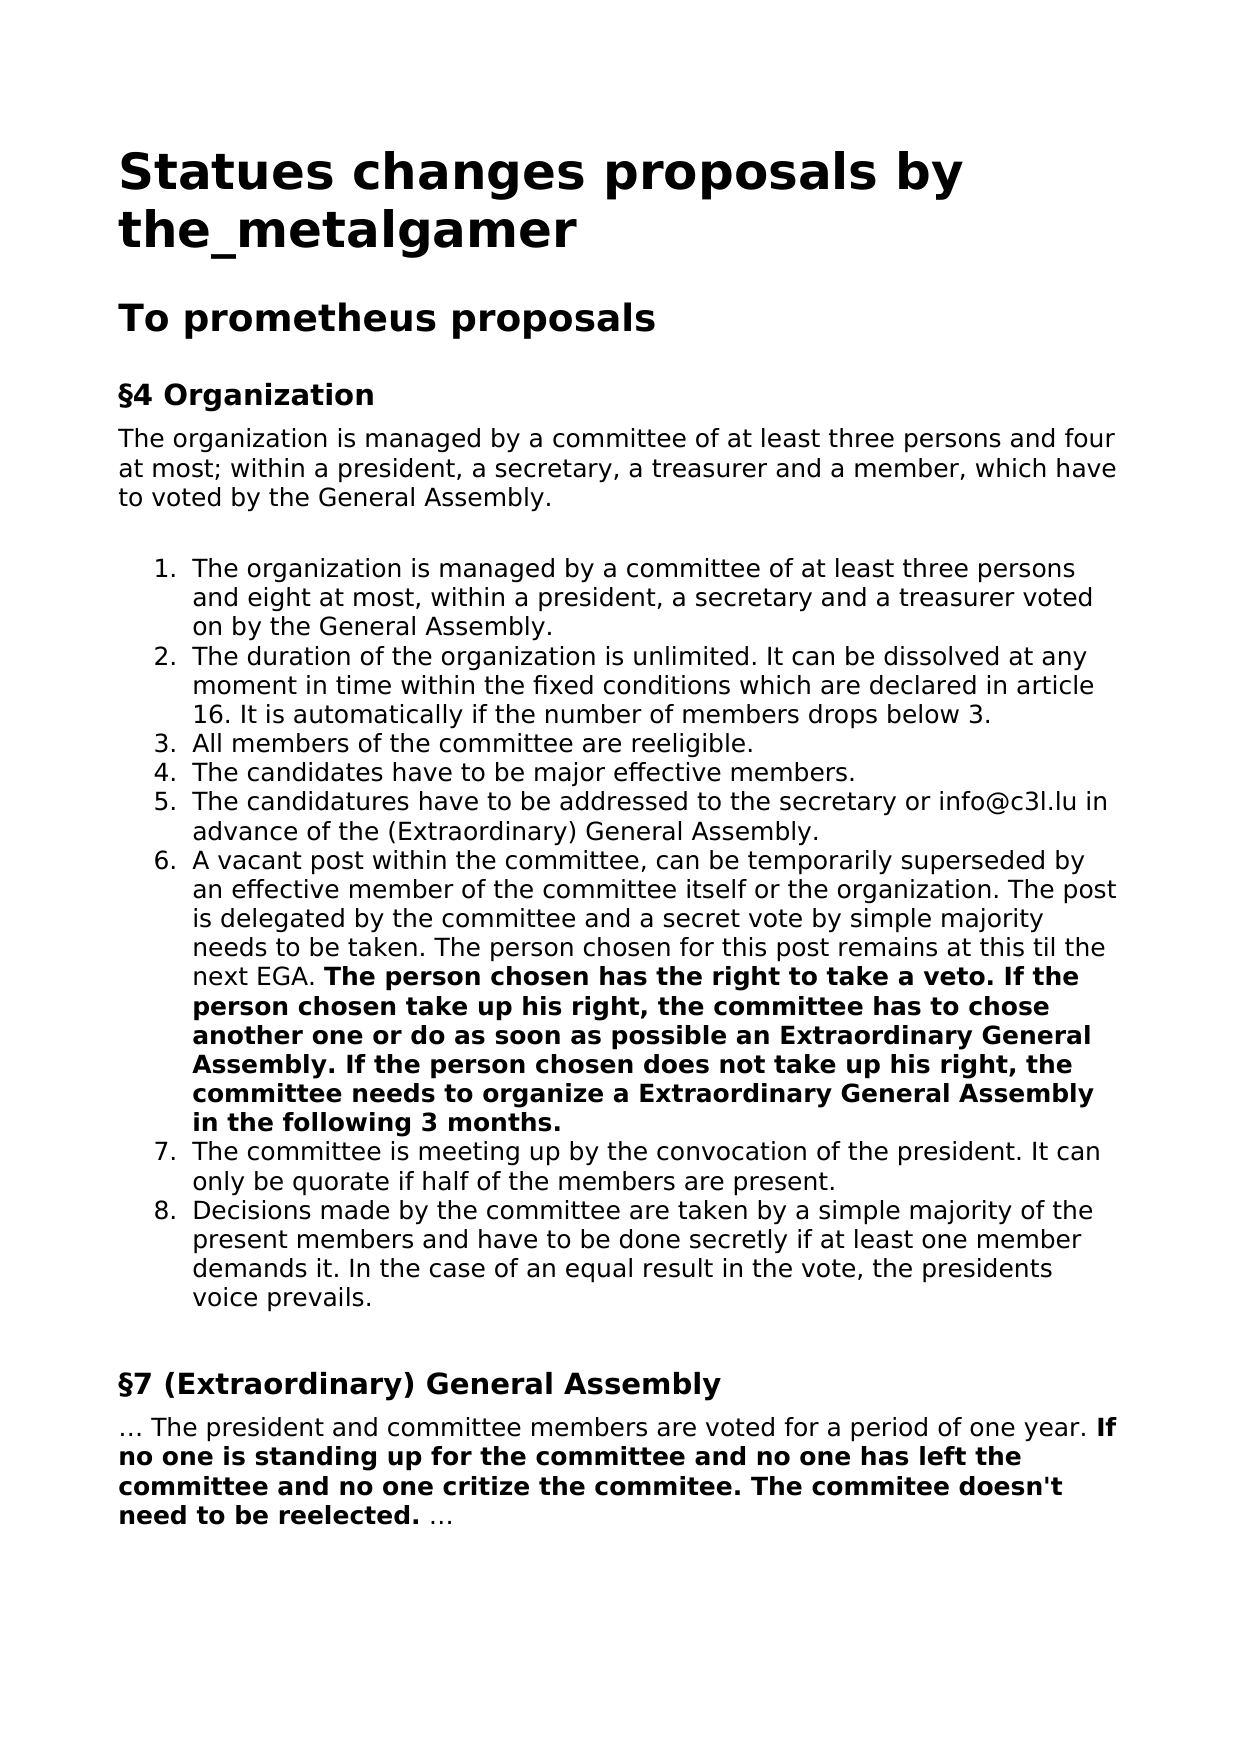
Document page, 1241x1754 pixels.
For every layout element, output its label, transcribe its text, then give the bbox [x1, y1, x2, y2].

subtitle To prometheus proposals [118, 297, 1122, 341]
list The organization is managed by a committee of at least three persons and eight at most, within a president, a secretary and a treasurer voted on by the General Assembly. [177, 554, 1122, 642]
text The organization is managed by a committee of at least three persons and four at most; within a president, a secretary, a treasurer and a member, which have to voted by the General Assembly. [118, 425, 1122, 512]
list Decisions made by the committee are taken by a simple majority of the present members and have to be done secretly if at least one member demands it. In the case of an equal result in the vote, the presidents voice prevails. [177, 1196, 1122, 1312]
list The candidatures have to be addressed to the secretary or info@c3l.lu in advance of the (Extraordinary) General Assembly. [177, 787, 1122, 846]
list The duration of the organization is unlimited. It can be dissolved at any moment in time within the fixed conditions which are declared in article 16. It is automatically if the number of members drops below 3. [177, 642, 1122, 729]
subtitle Statues changes proposals by the_metalgamer [118, 143, 1122, 259]
list A vacant post within the committee, can be temporarily superseded by an effective member of the committee itself or the organization. The post is delegated by the committee and a secret vote by simple majority needs to be taken. The person chosen for this post remains at this til the next EGA. The person chosen has the right to take a veto. If the person chosen take up his right, the committee has to chose another one or do as soon as possible an Extraordinary General Assembly. If the person chosen does not take up his right, the committee needs to organize a Extraordinary General Assembly in the following 3 months. [177, 846, 1122, 1137]
list The committee is meeting up by the convocation of the president. It can only be quorate if half of the members are present. [177, 1137, 1122, 1196]
subtitle §4 Organization [118, 378, 1122, 412]
list All members of the committee are reeligible. [177, 729, 1122, 758]
text … The president and committee members are voted for a period of one year. If no one is standing up for the committee and no one has left the committee and no one critize the commitee. The commitee doesn't need to be reelected. … [118, 1413, 1122, 1530]
list The candidates have to be major effective members. [177, 758, 1122, 787]
subtitle §7 (Extraordinary) General Assembly [118, 1367, 1122, 1401]
